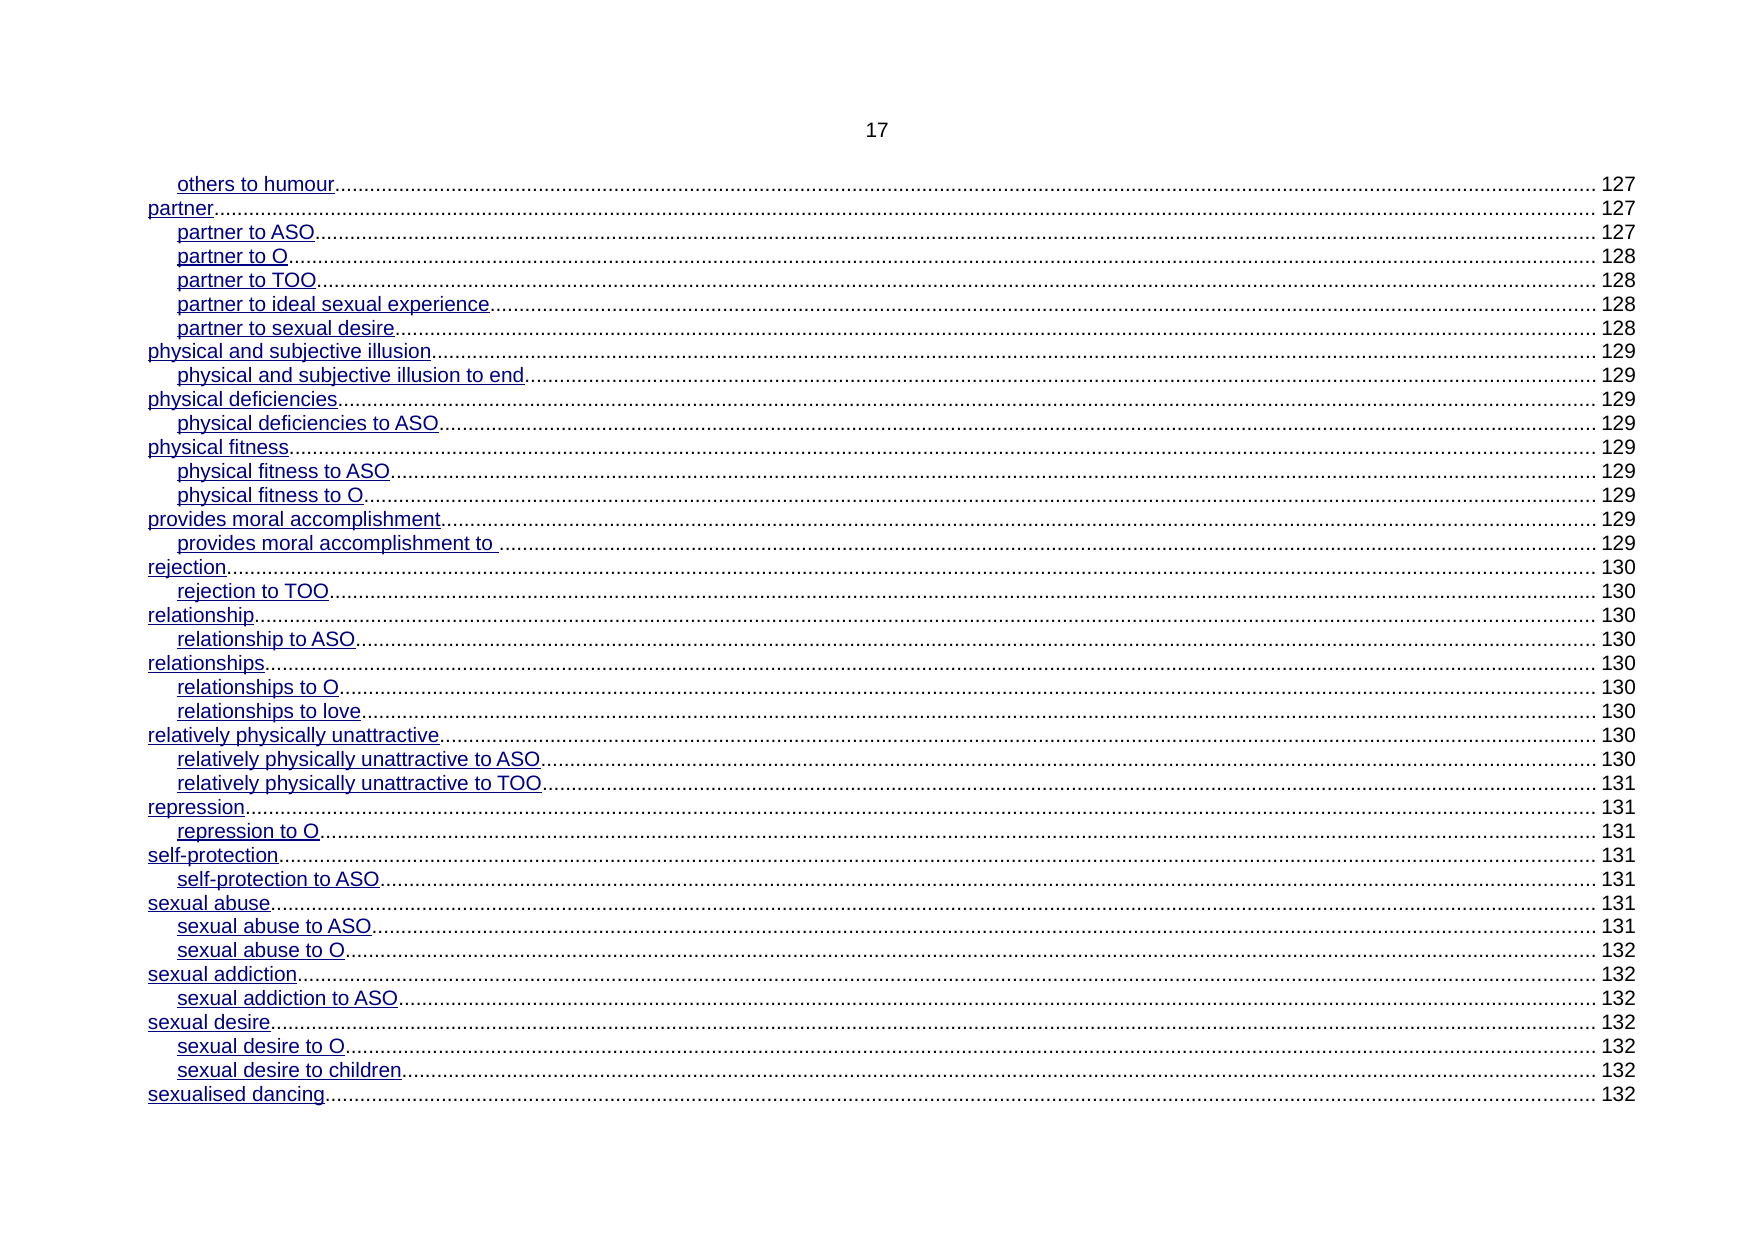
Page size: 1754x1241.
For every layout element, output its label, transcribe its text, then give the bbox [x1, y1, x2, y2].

text relationship 130 [148, 603, 1636, 627]
text physical deficiencies to ASO 129 [177, 411, 1636, 435]
text relationships to love 130 [177, 699, 1636, 723]
text others to humour 127 [177, 172, 1636, 196]
text sexual desire to O 132 [177, 1034, 1636, 1058]
text sexual abuse to O 132 [177, 938, 1636, 962]
text relatively physically unattractive to TOO 131 [177, 771, 1636, 794]
text partner to sexual desire 128 [177, 315, 1636, 339]
text provides moral accomplishment 129 [148, 507, 1636, 531]
text physical fitness to ASO 129 [177, 459, 1636, 483]
text repression to O 131 [177, 818, 1636, 842]
text physical deficiencies 129 [148, 387, 1636, 411]
text sexual addiction 132 [148, 962, 1636, 986]
text sexual abuse 131 [148, 890, 1636, 914]
text sexual addiction to ASO 132 [177, 986, 1636, 1010]
text relationship to ASO 130 [177, 627, 1636, 651]
text relationships 130 [148, 651, 1636, 675]
text provides moral accomplishment to 129 [177, 531, 1636, 555]
text self-protection 131 [148, 842, 1636, 866]
text partner 127 [148, 196, 1636, 219]
text partner to ASO 127 [177, 219, 1636, 243]
text physical fitness 129 [148, 435, 1636, 459]
text physical and subjective illusion to end 129 [177, 363, 1636, 387]
text sexual abuse to ASO 131 [177, 914, 1636, 938]
text self-protection to ASO 131 [177, 866, 1636, 890]
text physical and subjective illusion 129 [148, 339, 1636, 363]
text repression 131 [148, 794, 1636, 818]
text partner to ideal sexual experience 128 [177, 291, 1636, 315]
text rejection to TOO 130 [177, 579, 1636, 603]
text sexual desire to children 132 [177, 1058, 1636, 1082]
text partner to TOO 128 [177, 267, 1636, 291]
text partner to O 128 [177, 243, 1636, 267]
text rejection 130 [148, 555, 1636, 579]
text relationships to O 130 [177, 675, 1636, 699]
text sexual desire 132 [148, 1010, 1636, 1034]
text relatively physically unattractive to ASO 130 [177, 747, 1636, 771]
text physical fitness to O 129 [177, 483, 1636, 507]
text relatively physically unattractive 130 [148, 723, 1636, 747]
text sexualised dancing 132 [148, 1082, 1636, 1106]
